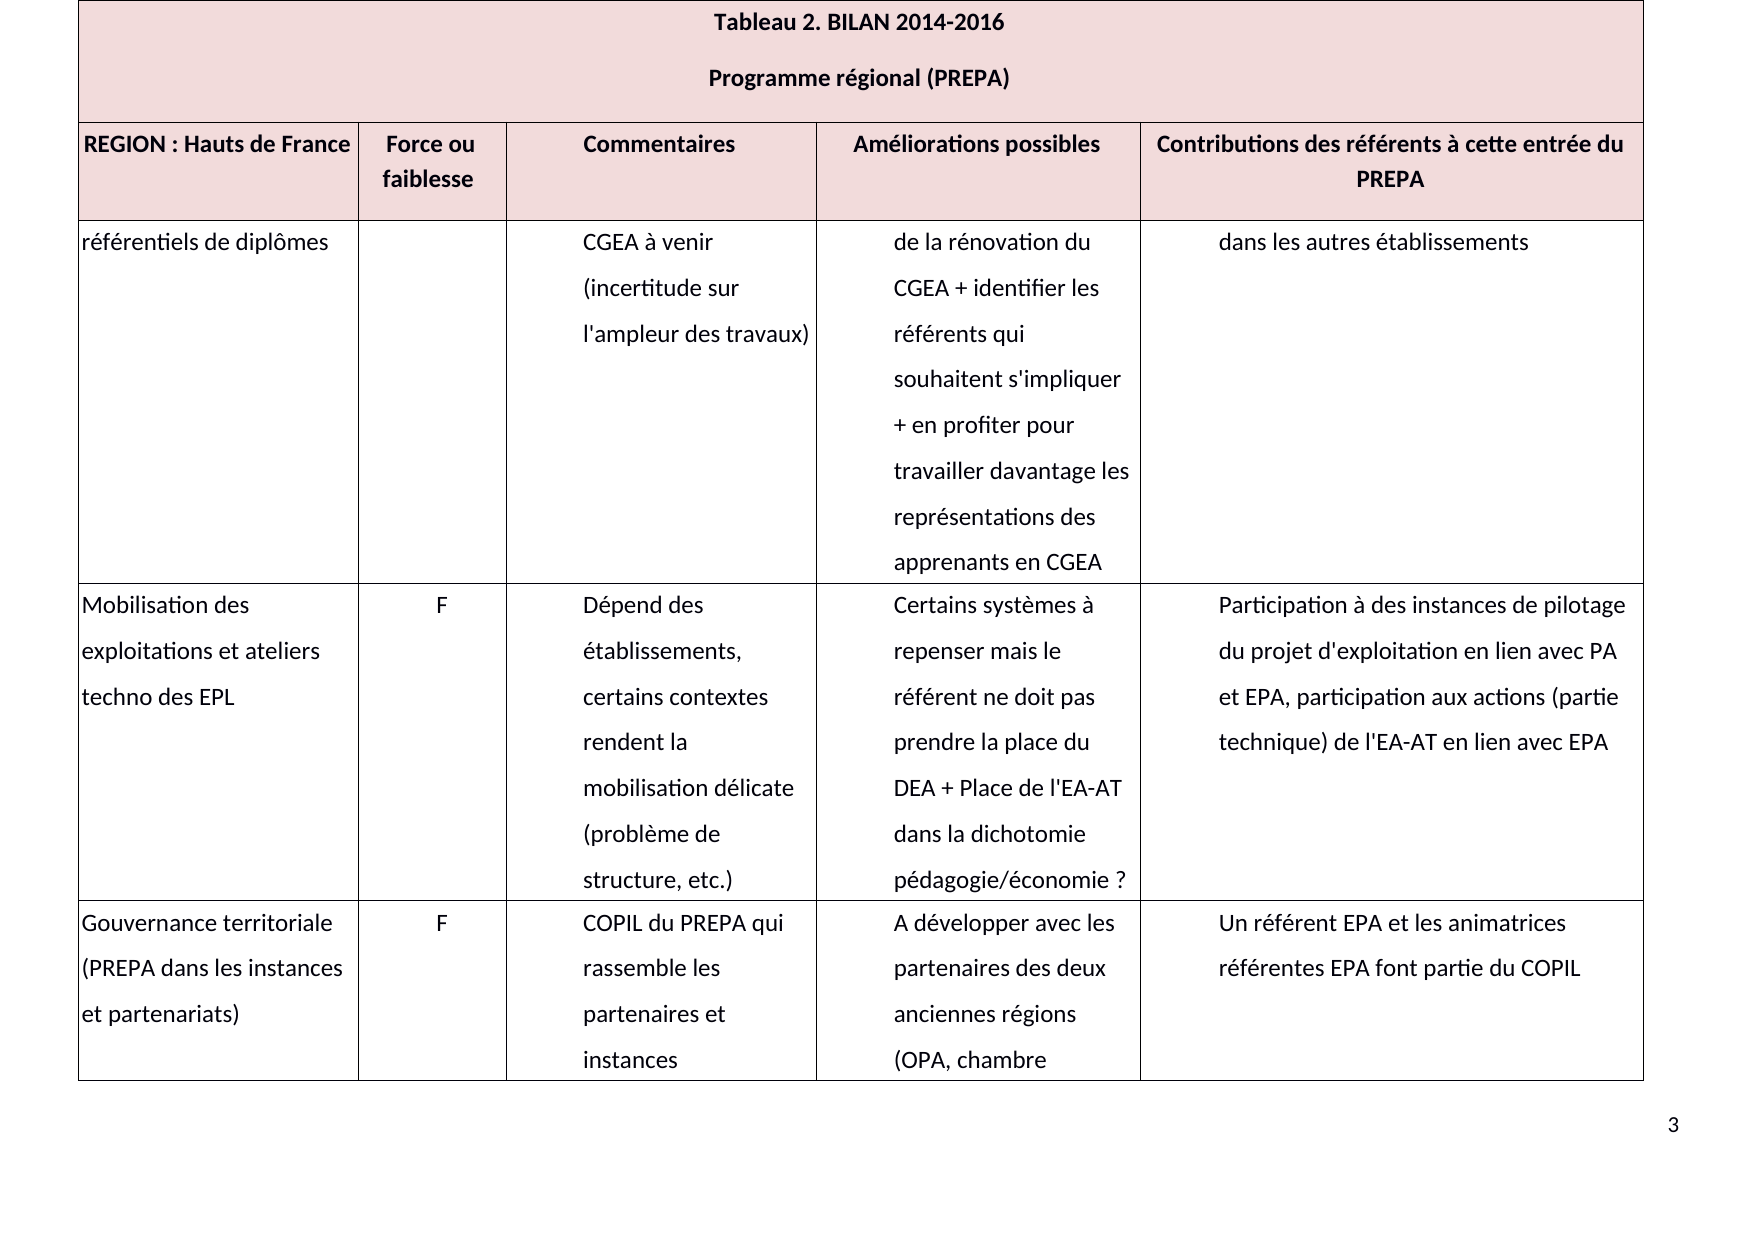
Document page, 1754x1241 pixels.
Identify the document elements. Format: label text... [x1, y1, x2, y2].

table_cell Améliorations possibles [817, 123, 1140, 220]
table_cell de la rénovation du CGEA + identifier les référents qui souhaitent s'impliquer + en profiter pour travailler davantage les représentations des apprenants en CGEA [817, 221, 1140, 583]
table_cell A développer avec les partenaires des deux anciennes régions (OPA, chambre [817, 901, 1140, 1080]
table_cell F [359, 901, 506, 1080]
table_cell Gouvernance territoriale (PREPA dans les instances et partenariats) [79, 901, 358, 1080]
table_cell Un référent EPA et les animatrices référentes EPA font partie du COPIL [1141, 901, 1643, 1080]
table_cell référentiels de diplômes [79, 221, 358, 583]
table_cell [359, 221, 506, 583]
table_cell Dépend des établissements, certains contextes rendent la mobilisation délicate (problème de structure, etc.) [507, 584, 816, 900]
table_cell dans les autres établissements [1141, 221, 1643, 583]
table_cell Commentaires [507, 123, 816, 220]
table_cell REGION : Hauts de France [79, 123, 358, 220]
table_header Tableau 2. BILAN 2014-2016 Programme régional (PREPA) [79, 1, 1643, 122]
table_cell Mobilisation des exploitations et ateliers techno des EPL [79, 584, 358, 900]
table_cell CGEA à venir (incertitude sur l'ampleur des travaux) [507, 221, 816, 583]
table_cell Contributions des référents à cette entrée du PREPA [1141, 123, 1643, 220]
table_cell Certains systèmes à repenser mais le référent ne doit pas prendre la place du DEA + Place de l'EA-AT dans la dichotomie pédagogie/économie ? [817, 584, 1140, 900]
table_cell COPIL du PREPA qui rassemble les partenaires et instances [507, 901, 816, 1080]
table_cell Participation à des instances de pilotage du projet d'exploitation en lien avec PA et EPA, participation aux actions (partie technique) de l'EA-AT en lien avec EPA [1141, 584, 1643, 900]
table_cell Force ou faiblesse [359, 123, 506, 220]
table_cell F [359, 584, 506, 900]
